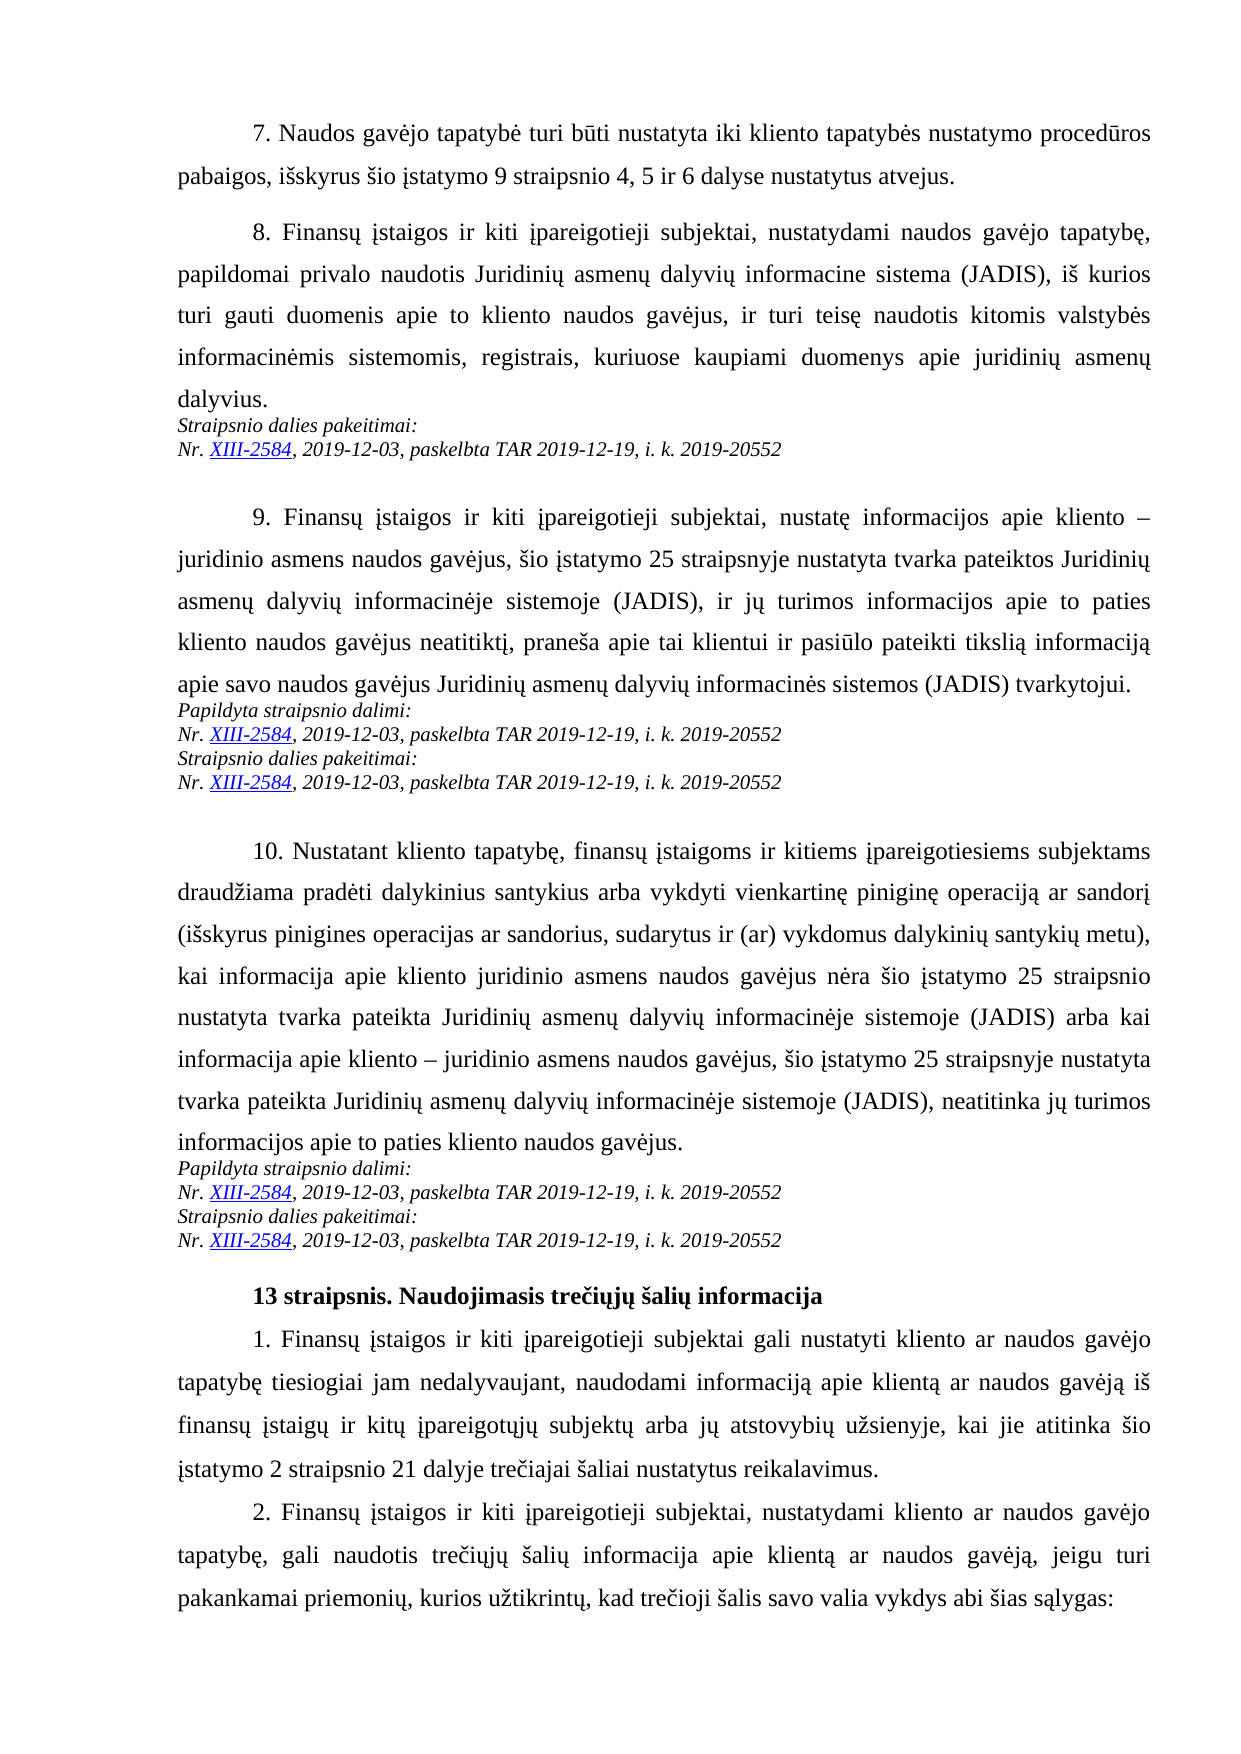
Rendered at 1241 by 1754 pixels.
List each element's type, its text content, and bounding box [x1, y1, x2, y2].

text 2. Finansų įstaigos ir kiti įpareigotieji subjektai, nustatydami kliento ar naudos gavėjo tapatybę, gali naudotis trečiųjų šalių informacija apie klientą ar naudos gavėją, jeigu turi pakankamai priemonių, kurios užtikrintų, kad trečioji šalis savo valia vykdys abi šias sąlygas: [177, 1497, 1152, 1612]
text 9. Finansų įstaigos ir kiti įpareigotieji subjektai, nustatę informacijos apie kliento – juridinio asmens naudos gavėjus, šio įstatymo 25 straipsnyje nustatyta tvarka pateiktos Juridinių asmenų dalyvių informacinėje sistemoje (JADIS), ir jų turimos informacijos apie to paties kliento naudos gavėjus neatitiktį, praneša apie tai klientui ir pasiūlo pateikti tikslią informaciją apie savo naudos gavėjus Juridinių asmenų dalyvių informacinės sistemos (JADIS) tvarkytojui. [177, 489, 1152, 698]
text Straipsnio dalies pakeitimai: [177, 1204, 1152, 1228]
text 8. Finansų įstaigos ir kiti įpareigotieji subjektai, nustatydami naudos gavėjo tapatybę, papildomai privalo naudotis Juridinių asmenų dalyvių informacine sistema (JADIS), iš kurios turi gauti duomenis apie to kliento naudos gavėjus, ir turi teisę naudotis kitomis valstybės informacinėmis sistemomis, registrais, kuriuose kaupiami duomenys apie juridinių asmenų dalyvius. [177, 204, 1152, 413]
text 10. Nustatant kliento tapatybę, finansų įstaigoms ir kitiems įpareigotiesiems subjektams draudžiama pradėti dalykinius santykius arba vykdyti vienkartinę piniginę operaciją ar sandorį (išskyrus pinigines operacijas ar sandorius, sudarytus ir (ar) vykdomus dalykinių santykių metu), kai informacija apie kliento juridinio asmens naudos gavėjus nėra šio įstatymo 25 straipsnio nustatyta tvarka pateikta Juridinių asmenų dalyvių informacinėje sistemoje (JADIS) arba kai informacija apie kliento – juridinio asmens naudos gavėjus, šio įstatymo 25 straipsnyje nustatyta tvarka pateikta Juridinių asmenų dalyvių informacinėje sistemoje (JADIS), neatitinka jų turimos informacijos apie to paties kliento naudos gavėjus. [177, 823, 1152, 1156]
text Nr. XIII-2584, 2019-12-03, paskelbta TAR 2019-12-19, i. k. 2019-20552 [177, 1228, 1152, 1252]
text Nr. XIII-2584, 2019-12-03, paskelbta TAR 2019-12-19, i. k. 2019-20552 [177, 437, 1152, 461]
text Papildyta straipsnio dalimi: [177, 698, 1152, 722]
text Nr. XIII-2584, 2019-12-03, paskelbta TAR 2019-12-19, i. k. 2019-20552 [177, 722, 1152, 746]
text 7. Naudos gavėjo tapatybė turi būti nustatyta iki kliento tapatybės nustatymo procedūros pabaigos, išskyrus šio įstatymo 9 straipsnio 4, 5 ir 6 dalyse nustatytus atvejus. [177, 118, 1152, 190]
text Nr. XIII-2584, 2019-12-03, paskelbta TAR 2019-12-19, i. k. 2019-20552 [177, 770, 1152, 794]
text 1. Finansų įstaigos ir kiti įpareigotieji subjektai gali nustatyti kliento ar naudos gavėjo tapatybę tiesiogiai jam nedalyvaujant, naudodami informaciją apie klientą ar naudos gavėją iš finansų įstaigų ir kitų įpareigotųjų subjektų arba jų atstovybių užsienyje, kai jie atitinka šio įstatymo 2 straipsnio 21 dalyje trečiajai šaliai nustatytus reikalavimus. [177, 1324, 1152, 1482]
text Nr. XIII-2584, 2019-12-03, paskelbta TAR 2019-12-19, i. k. 2019-20552 [177, 1180, 1152, 1204]
text 13 straipsnis. Naudojimasis trečiųjų šalių informacija [177, 1281, 1152, 1310]
text Straipsnio dalies pakeitimai: [177, 413, 1152, 437]
text Straipsnio dalies pakeitimai: [177, 746, 1152, 770]
text Papildyta straipsnio dalimi: [177, 1156, 1152, 1180]
